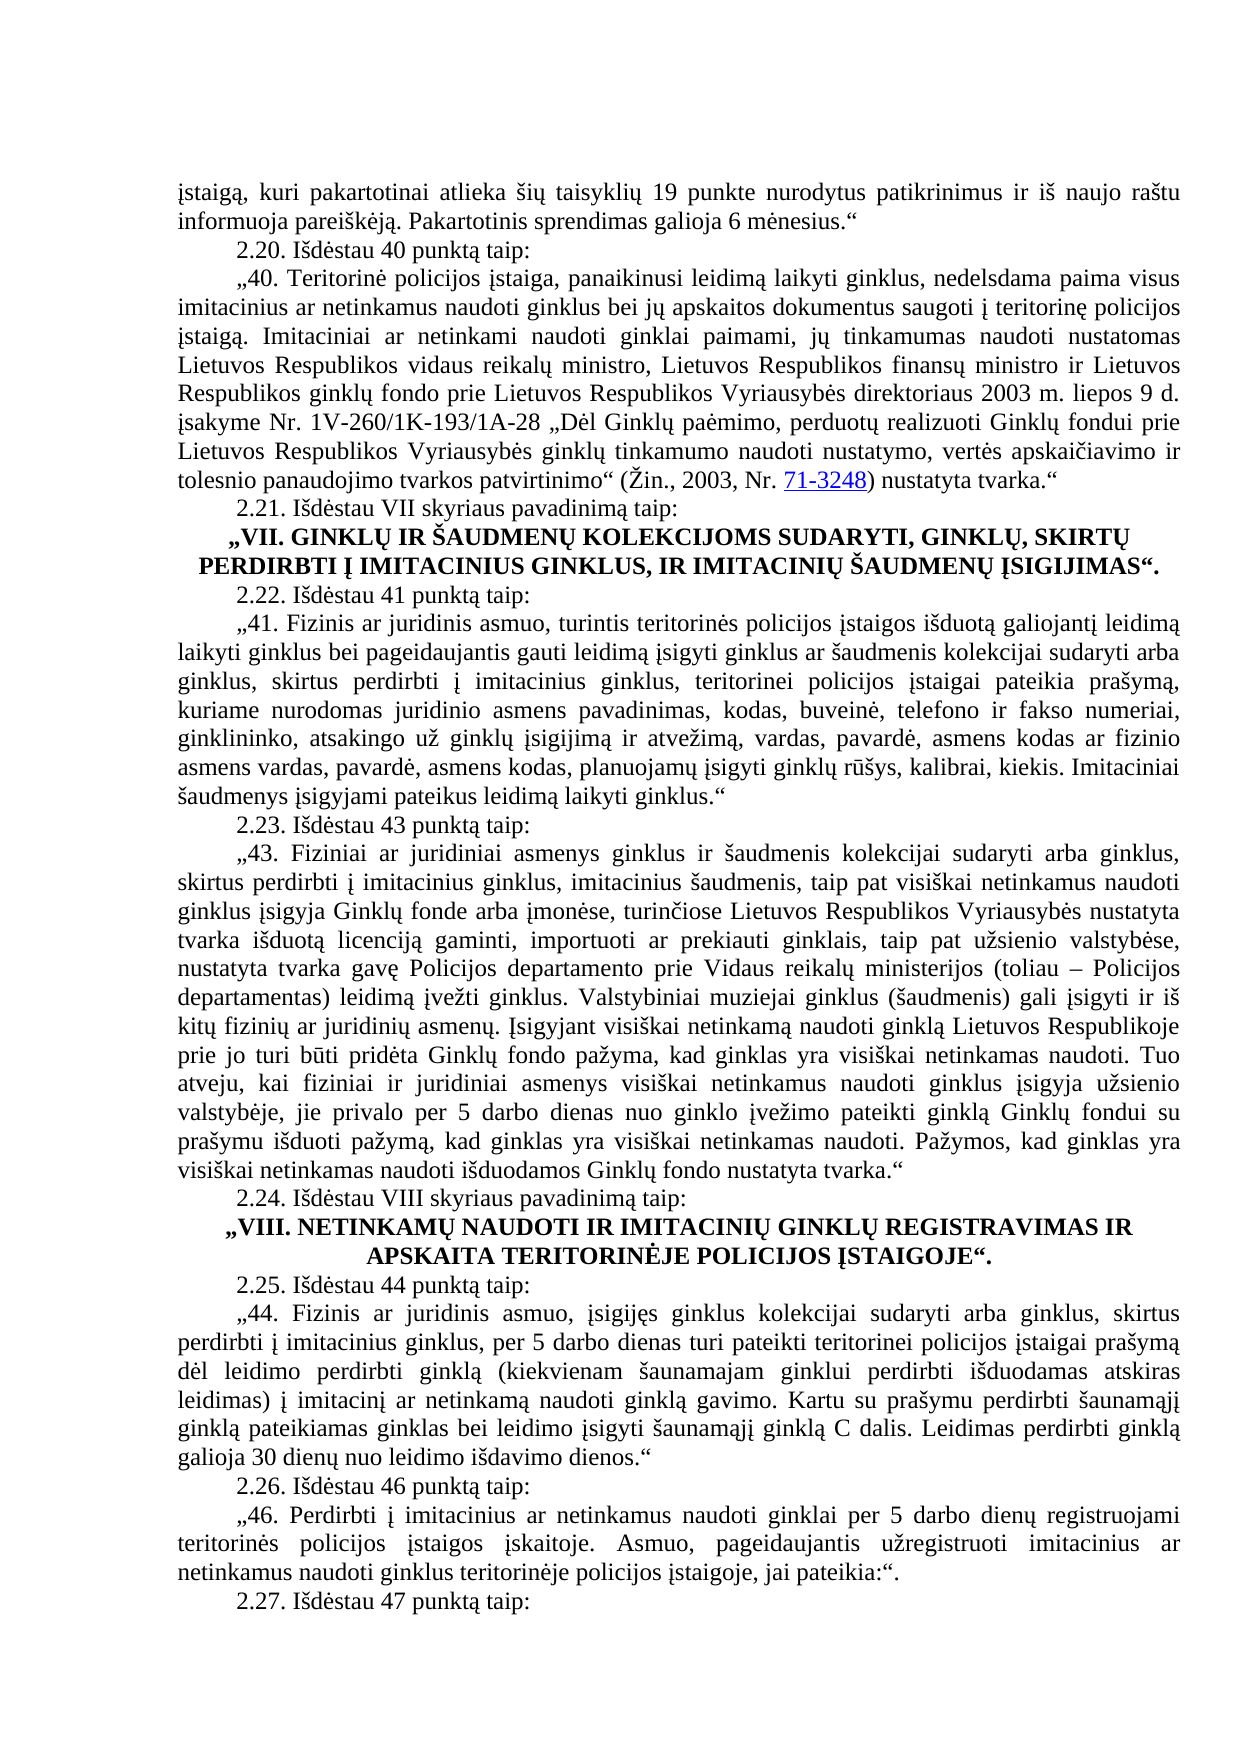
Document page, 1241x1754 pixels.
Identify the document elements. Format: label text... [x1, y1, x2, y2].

text „44. Fizinis ar juridinis asmuo, įsigijęs ginklus kolekcijai sudaryti arba ginklus, skirtus perdirbti į imitacinius ginklus, per 5 darbo dienas turi pateikti teritorinei policijos įstaigai prašymą dėl leidimo perdirbti ginklą (kiekvienam šaunamajam ginklui perdirbti išduodamas atskiras leidimas) į imitacinį ar netinkamą naudoti ginklą gavimo. Kartu su prašymu perdirbti šaunamąjį ginklą pateikiamas ginklas bei leidimo įsigyti šaunamąjį ginklą C dalis. Leidimas perdirbti ginklą galioja 30 dienų nuo leidimo išdavimo dienos.“ [177, 1298, 1181, 1471]
text 2.22. Išdėstau 41 punktą taip: [177, 580, 1181, 608]
text „40. Teritorinė policijos įstaiga, panaikinusi leidimą laikyti ginklus, nedelsdama paima visus imitacinius ar netinkamus naudoti ginklus bei jų apskaitos dokumentus saugoti į teritorinę policijos įstaigą. Imitaciniai ar netinkami naudoti ginklai paimami, jų tinkamumas naudoti nustatomas Lietuvos Respublikos vidaus reikalų ministro, Lietuvos Respublikos finansų ministro ir Lietuvos Respublikos ginklų fondo prie Lietuvos Respublikos Vyriausybės direktoriaus 2003 m. liepos 9 d. įsakyme Nr. 1V-260/1K-193/1A-28 „Dėl Ginklų paėmimo, perduotų realizuoti Ginklų fondui prie Lietuvos Respublikos Vyriausybės ginklų tinkamumo naudoti nustatymo, vertės apskaičiavimo ir tolesnio panaudojimo tvarkos patvirtinimo“ (Žin., 2003, Nr. 71-3248) nustatyta tvarka.“ [177, 263, 1181, 493]
text „43. Fiziniai ar juridiniai asmenys ginklus ir šaudmenis kolekcijai sudaryti arba ginklus, skirtus perdirbti į imitacinius ginklus, imitacinius šaudmenis, taip pat visiškai netinkamus naudoti ginklus įsigyja Ginklų fonde arba įmonėse, turinčiose Lietuvos Respublikos Vyriausybės nustatyta tvarka išduotą licenciją gaminti, importuoti ar prekiauti ginklais, taip pat užsienio valstybėse, nustatyta tvarka gavę Policijos departamento prie Vidaus reikalų ministerijos (toliau – Policijos departamentas) leidimą įvežti ginklus. Valstybiniai muziejai ginklus (šaudmenis) gali įsigyti ir iš kitų fizinių ar juridinių asmenų. Įsigyjant visiškai netinkamą naudoti ginklą Lietuvos Respublikoje prie jo turi būti pridėta Ginklų fondo pažyma, kad ginklas yra visiškai netinkamas naudoti. Tuo atveju, kai fiziniai ir juridiniai asmenys visiškai netinkamus naudoti ginklus įsigyja užsienio valstybėje, jie privalo per 5 darbo dienas nuo ginklo įvežimo pateikti ginklą Ginklų fondui su prašymu išduoti pažymą, kad ginklas yra visiškai netinkamas naudoti. Pažymos, kad ginklas yra visiškai netinkamas naudoti išduodamos Ginklų fondo nustatyta tvarka.“ [177, 838, 1181, 1183]
text 2.21. Išdėstau VII skyriaus pavadinimą taip: [177, 493, 1181, 522]
text 2.27. Išdėstau 47 punktą taip: [177, 1586, 1181, 1615]
text 2.26. Išdėstau 46 punktą taip: [177, 1471, 1181, 1500]
text „VIII. NETINKAMŲ NAUDOTI IR IMITACINIŲ GINKLŲ REGISTRAVIMAS IR APSKAITA TERITORINĖJE POLICIJOS ĮSTAIGOJE“. [177, 1212, 1181, 1270]
text „41. Fizinis ar juridinis asmuo, turintis teritorinės policijos įstaigos išduotą galiojantį leidimą laikyti ginklus bei pageidaujantis gauti leidimą įsigyti ginklus ar šaudmenis kolekcijai sudaryti arba ginklus, skirtus perdirbti į imitacinius ginklus, teritorinei policijos įstaigai pateikia prašymą, kuriame nurodomas juridinio asmens pavadinimas, kodas, buveinė, telefono ir fakso numeriai, ginklininko, atsakingo už ginklų įsigijimą ir atvežimą, vardas, pavardė, asmens kodas ar fizinio asmens vardas, pavardė, asmens kodas, planuojamų įsigyti ginklų rūšys, kalibrai, kiekis. Imitaciniai šaudmenys įsigyjami pateikus leidimą laikyti ginklus.“ [177, 608, 1181, 810]
text 2.20. Išdėstau 40 punktą taip: [177, 235, 1181, 263]
text 2.25. Išdėstau 44 punktą taip: [177, 1270, 1181, 1298]
text 2.24. Išdėstau VIII skyriaus pavadinimą taip: [177, 1183, 1181, 1212]
text „46. Perdirbti į imitacinius ar netinkamus naudoti ginklai per 5 darbo dienų registruojami teritorinės policijos įstaigos įskaitoje. Asmuo, pageidaujantis užregistruoti imitacinius ar netinkamus naudoti ginklus teritorinėje policijos įstaigoje, jai pateikia:“. [177, 1500, 1181, 1586]
text 2.23. Išdėstau 43 punktą taip: [177, 810, 1181, 838]
text „VII. GINKLŲ IR ŠAUDMENŲ KOLEKCIJOMS SUDARYTI, GINKLŲ, SKIRTŲ PERDIRBTI Į IMITACINIUS GINKLUS, IR IMITACINIŲ ŠAUDMENŲ ĮSIGIJIMAS“. [177, 522, 1181, 580]
text įstaigą, kuri pakartotinai atlieka šių taisyklių 19 punkte nurodytus patikrinimus ir iš naujo raštu informuoja pareiškėją. Pakartotinis sprendimas galioja 6 mėnesius.“ [177, 177, 1181, 235]
